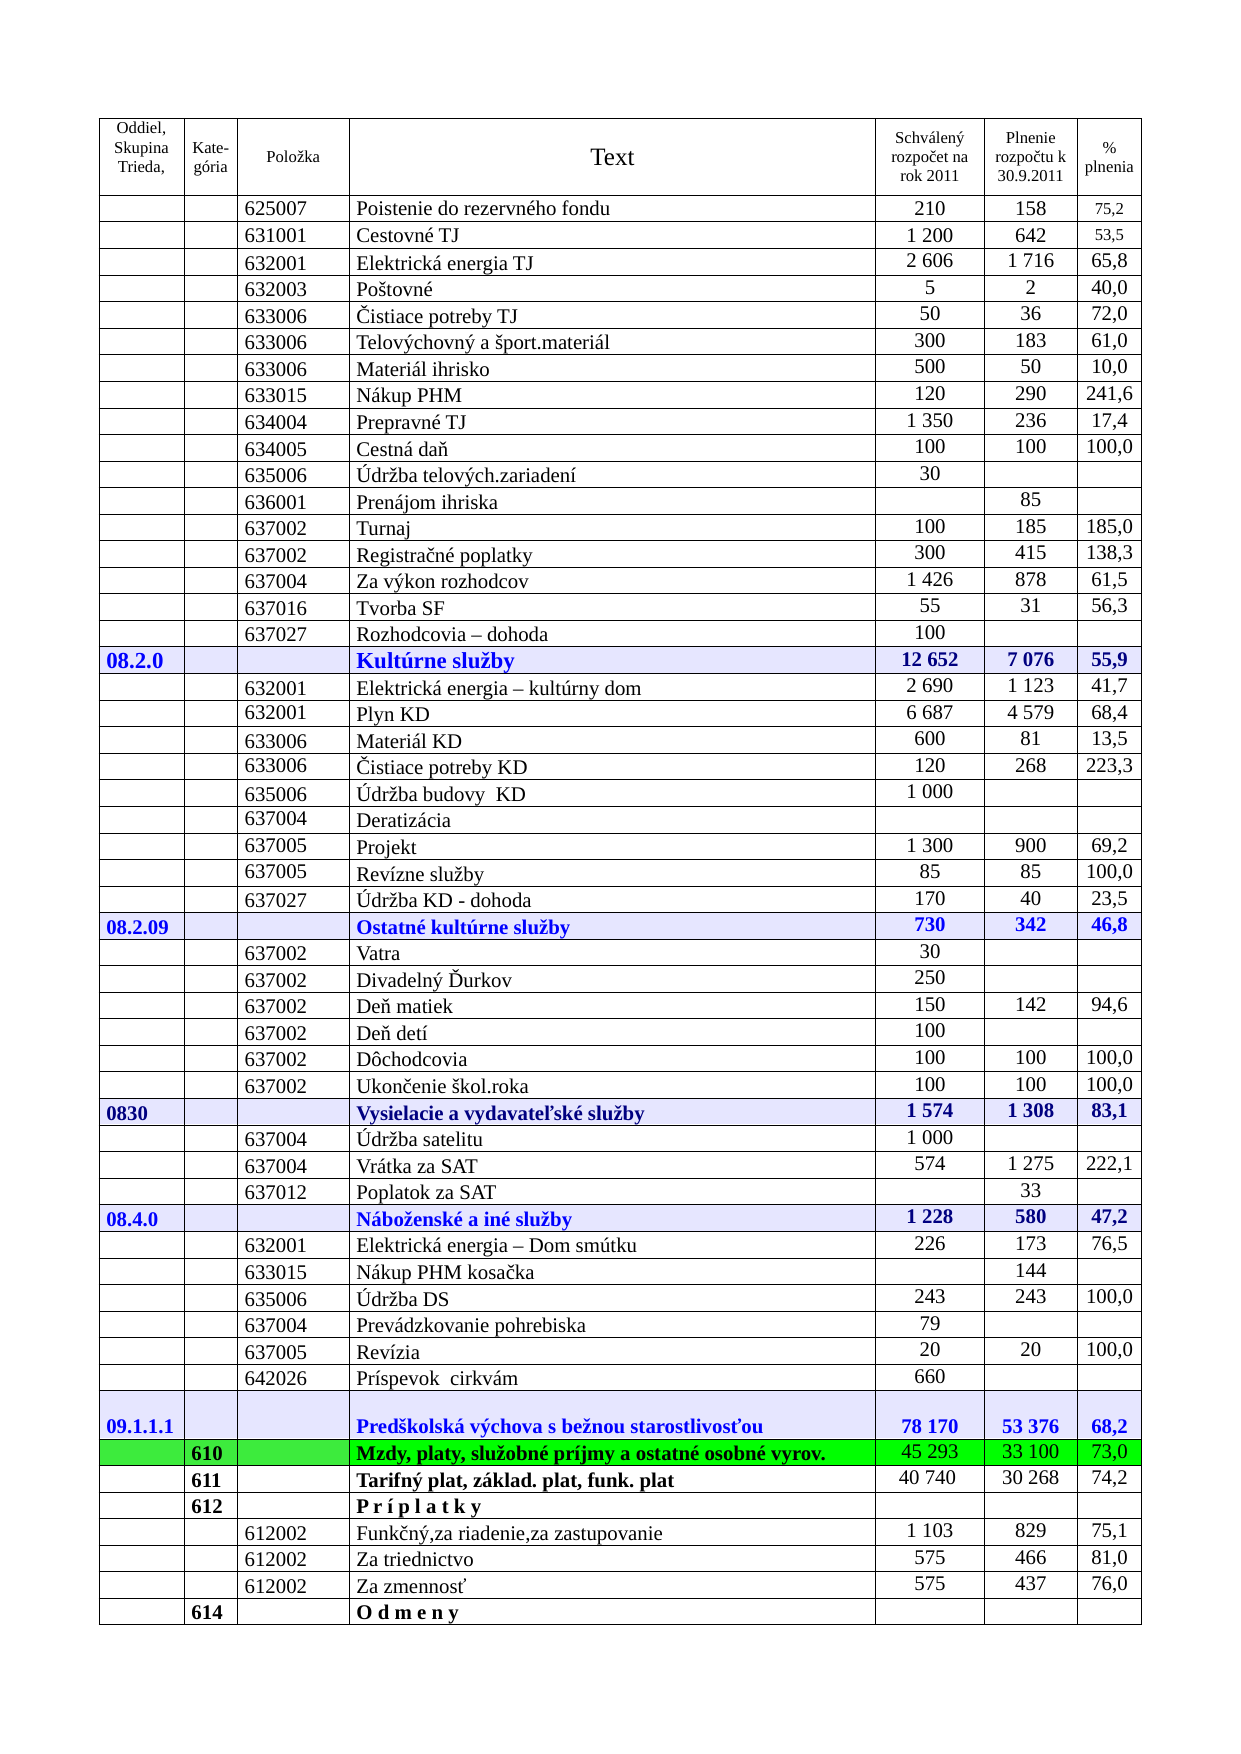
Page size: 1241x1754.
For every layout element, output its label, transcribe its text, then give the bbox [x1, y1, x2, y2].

table_cell 100,0 [1078, 860, 1141, 886]
table_cell [185, 940, 237, 965]
table_cell [100, 860, 184, 886]
table_cell [100, 1466, 184, 1492]
table_cell 612 [185, 1493, 237, 1518]
table_cell 300 [876, 329, 984, 354]
table_cell 637005 [238, 860, 349, 886]
table_cell [185, 382, 237, 407]
table_cell Dôchodcovia [350, 1046, 875, 1071]
table_cell Tvorba SF [350, 594, 875, 620]
table_cell 610 [185, 1440, 237, 1465]
table_cell 72,0 [1078, 302, 1141, 328]
table_cell 637002 [238, 1019, 349, 1045]
table_cell 611 [185, 1466, 237, 1492]
table_cell [185, 807, 237, 832]
table_cell [876, 488, 984, 514]
table_cell 575 [876, 1572, 984, 1598]
table_cell 6 687 [876, 701, 984, 726]
table_cell 878 [985, 568, 1077, 593]
table_cell [1078, 1493, 1141, 1518]
table_cell 120 [876, 382, 984, 407]
table_cell 50 [985, 355, 1077, 381]
table_cell [100, 515, 184, 540]
table_cell 1 228 [876, 1205, 984, 1231]
table_cell [185, 1046, 237, 1071]
table_cell [985, 1126, 1077, 1151]
table_cell [185, 754, 237, 779]
table_cell 08.4.0 [100, 1205, 184, 1231]
table_cell 76,0 [1078, 1572, 1141, 1598]
table_cell [185, 435, 237, 461]
table_cell 68,4 [1078, 701, 1141, 726]
table_cell 100 [985, 435, 1077, 461]
table_cell 23,5 [1078, 887, 1141, 912]
table_cell 2 606 [876, 249, 984, 274]
table_cell Plnenie rozpočtu k 30.9.2011 [985, 119, 1077, 195]
table_cell 250 [876, 966, 984, 992]
table_cell 1 000 [876, 780, 984, 806]
table_cell Schválený rozpočet na rok 2011 [876, 119, 984, 195]
table_cell 222,1 [1078, 1152, 1141, 1178]
table_cell [185, 1546, 237, 1571]
table_cell [238, 1599, 349, 1624]
table_cell 20 [985, 1338, 1077, 1364]
table_cell [100, 754, 184, 779]
table_cell [985, 621, 1077, 646]
table_cell 74,2 [1078, 1466, 1141, 1492]
table_cell [185, 1072, 237, 1098]
table_cell 342 [985, 913, 1077, 939]
table_cell Divadelný Ďurkov [350, 966, 875, 992]
table_cell [100, 727, 184, 753]
table_cell 100 [985, 1072, 1077, 1098]
table_cell 12 652 [876, 647, 984, 673]
table_cell 829 [985, 1519, 1077, 1545]
table_cell 612002 [238, 1572, 349, 1598]
table_cell [100, 1493, 184, 1518]
table_cell 61,0 [1078, 329, 1141, 354]
table_cell 635006 [238, 462, 349, 487]
table_cell Cestovné TJ [350, 222, 875, 248]
table_cell [100, 355, 184, 381]
table_cell 730 [876, 913, 984, 939]
table_cell [100, 887, 184, 912]
table_cell Rozhodcovia – dohoda [350, 621, 875, 646]
table_cell 415 [985, 541, 1077, 567]
table_cell [100, 1232, 184, 1257]
table_cell 632001 [238, 1232, 349, 1257]
table_cell 632001 [238, 249, 349, 274]
table_cell 580 [985, 1205, 1077, 1231]
table_cell 100 [876, 1072, 984, 1098]
table_cell [100, 834, 184, 859]
table_cell [185, 1126, 237, 1151]
table_cell [185, 621, 237, 646]
table_cell [185, 834, 237, 859]
table_cell 170 [876, 887, 984, 912]
table_cell [100, 1440, 184, 1465]
table_cell [100, 1519, 184, 1545]
table_cell 268 [985, 754, 1077, 779]
table_cell 466 [985, 1546, 1077, 1571]
table_cell [185, 780, 237, 806]
table_cell 79 [876, 1312, 984, 1337]
table_cell 36 [985, 302, 1077, 328]
table_cell 100 [876, 621, 984, 646]
table_cell 55,9 [1078, 647, 1141, 673]
table_cell 2 [985, 276, 1077, 301]
table_cell [185, 887, 237, 912]
table_cell 223,3 [1078, 754, 1141, 779]
table_cell 637002 [238, 993, 349, 1018]
table_cell 634005 [238, 435, 349, 461]
table_cell 55 [876, 594, 984, 620]
table_cell [985, 780, 1077, 806]
table_cell 631001 [238, 222, 349, 248]
table_cell [876, 1259, 984, 1284]
table_cell P r í p l a t k y [350, 1493, 875, 1518]
table_cell Prevádzkovanie pohrebiska [350, 1312, 875, 1337]
table_cell 637004 [238, 807, 349, 832]
table_cell Údržba KD - dohoda [350, 887, 875, 912]
table_cell [100, 1365, 184, 1390]
table_cell 1 300 [876, 834, 984, 859]
table_cell [100, 1259, 184, 1284]
table_cell [100, 1046, 184, 1071]
table_cell [100, 807, 184, 832]
table_cell [100, 329, 184, 354]
table_cell 1 716 [985, 249, 1077, 274]
table_cell 31 [985, 594, 1077, 620]
table_cell [100, 621, 184, 646]
table_cell [100, 1072, 184, 1098]
table_cell [185, 1365, 237, 1390]
table_cell 637004 [238, 1312, 349, 1337]
table_cell 40,0 [1078, 276, 1141, 301]
table_cell Za zmennosť [350, 1572, 875, 1598]
table_cell 637002 [238, 1072, 349, 1098]
table_cell [185, 355, 237, 381]
table_cell 56,3 [1078, 594, 1141, 620]
table_cell 1 000 [876, 1126, 984, 1151]
table_cell 100,0 [1078, 435, 1141, 461]
table_cell 642026 [238, 1365, 349, 1390]
table_cell 637002 [238, 966, 349, 992]
table_cell Elektrická energia TJ [350, 249, 875, 274]
table_cell 100 [876, 1019, 984, 1045]
table_cell 625007 [238, 196, 349, 221]
table_cell [185, 276, 237, 301]
table_cell Revízia [350, 1338, 875, 1364]
table_cell Telovýchovný a šport.materiál [350, 329, 875, 354]
table_cell 40 740 [876, 1466, 984, 1492]
table_cell [100, 1572, 184, 1598]
table_cell Poplatok za SAT [350, 1179, 875, 1204]
table_cell [185, 1519, 237, 1545]
table_cell [100, 462, 184, 487]
table_cell 637002 [238, 541, 349, 567]
table_cell [1078, 462, 1141, 487]
table_cell 5 [876, 276, 984, 301]
table_cell [185, 329, 237, 354]
table_cell [185, 1338, 237, 1364]
table_cell [185, 1285, 237, 1311]
table_cell [100, 1338, 184, 1364]
table_cell Vrátka za SAT [350, 1152, 875, 1178]
table_cell 210 [876, 196, 984, 221]
table_cell 83,1 [1078, 1099, 1141, 1124]
table_cell 13,5 [1078, 727, 1141, 753]
table_cell Mzdy, platy, služobné príjmy a ostatné osobné vyrov. [350, 1440, 875, 1465]
table_cell [185, 674, 237, 699]
table_cell 100 [876, 515, 984, 540]
table_cell 612002 [238, 1546, 349, 1571]
table_cell 85 [876, 860, 984, 886]
table_cell O d m e n y [350, 1599, 875, 1624]
table_cell 1 574 [876, 1099, 984, 1124]
table_cell 300 [876, 541, 984, 567]
table_cell 636001 [238, 488, 349, 514]
table_cell % plnenia [1078, 119, 1141, 195]
table_cell [185, 568, 237, 593]
table_cell Kate- gória [185, 119, 237, 195]
table_cell [1078, 780, 1141, 806]
table_cell [100, 780, 184, 806]
table_cell [185, 1019, 237, 1045]
table_cell [985, 966, 1077, 992]
table_cell 53,5 [1078, 222, 1141, 248]
table_cell Ukončenie škol.roka [350, 1072, 875, 1098]
table_cell Deň matiek [350, 993, 875, 1018]
table_cell 637002 [238, 515, 349, 540]
table_cell [1078, 621, 1141, 646]
table_cell Cestná daň [350, 435, 875, 461]
table_cell 81 [985, 727, 1077, 753]
table_cell Poistenie do rezervného fondu [350, 196, 875, 221]
table_cell 183 [985, 329, 1077, 354]
table_cell Text [350, 119, 875, 195]
table_cell 637005 [238, 1338, 349, 1364]
table_cell 100 [876, 435, 984, 461]
table_cell [185, 1259, 237, 1284]
table_cell 144 [985, 1259, 1077, 1284]
table_cell 633015 [238, 382, 349, 407]
table_cell 30 [876, 462, 984, 487]
table_cell [238, 1205, 349, 1231]
table_cell [985, 940, 1077, 965]
table_cell [1078, 1259, 1141, 1284]
table_cell Revízne služby [350, 860, 875, 886]
table_cell [185, 594, 237, 620]
table_cell Náboženské a iné služby [350, 1205, 875, 1231]
table_cell 65,8 [1078, 249, 1141, 274]
table_cell [238, 1466, 349, 1492]
table_cell 100 [876, 1046, 984, 1071]
table_cell 53 376 [985, 1391, 1077, 1438]
table_cell [1078, 1019, 1141, 1045]
table_cell 437 [985, 1572, 1077, 1598]
table_cell [100, 1179, 184, 1204]
table_cell [100, 382, 184, 407]
table_cell 637002 [238, 940, 349, 965]
table_cell Čistiace potreby TJ [350, 302, 875, 328]
table_cell 08.2.09 [100, 913, 184, 939]
table_cell Poštovné [350, 276, 875, 301]
table_cell [185, 993, 237, 1018]
table_cell Elektrická energia – Dom smútku [350, 1232, 875, 1257]
table_cell 20 [876, 1338, 984, 1364]
table_cell [100, 1019, 184, 1045]
table_cell 142 [985, 993, 1077, 1018]
table_cell [100, 674, 184, 699]
table_cell [185, 860, 237, 886]
table_cell [876, 1493, 984, 1518]
table_cell 30 [876, 940, 984, 965]
table_cell [238, 1440, 349, 1465]
table_cell 600 [876, 727, 984, 753]
table_cell [100, 1546, 184, 1571]
table_cell [100, 701, 184, 726]
table_cell 173 [985, 1232, 1077, 1257]
table_cell [985, 1312, 1077, 1337]
table_cell Predškolská výchova s bežnou starostlivosťou [350, 1391, 875, 1438]
table_cell [185, 1232, 237, 1257]
table_cell [100, 966, 184, 992]
table_cell Príspevok cirkvám [350, 1365, 875, 1390]
table_cell 33 100 [985, 1440, 1077, 1465]
table_cell 633006 [238, 329, 349, 354]
table_cell [100, 276, 184, 301]
table_cell Vysielacie a vydavateľské služby [350, 1099, 875, 1124]
table_cell Údržba telových.zariadení [350, 462, 875, 487]
table_cell 75,2 [1078, 196, 1141, 221]
table_cell [1078, 1365, 1141, 1390]
table_cell [185, 1152, 237, 1178]
table_cell 637027 [238, 621, 349, 646]
table_cell 637004 [238, 568, 349, 593]
table_cell 85 [985, 488, 1077, 514]
table_cell 637004 [238, 1152, 349, 1178]
table_cell Položka [238, 119, 349, 195]
table_cell Čistiace potreby KD [350, 754, 875, 779]
table_cell Vatra [350, 940, 875, 965]
table_cell 900 [985, 834, 1077, 859]
table_cell [100, 302, 184, 328]
table_cell 1 200 [876, 222, 984, 248]
table_cell Údržba satelitu [350, 1126, 875, 1151]
table_cell 1 275 [985, 1152, 1077, 1178]
table_cell Nákup PHM [350, 382, 875, 407]
table_cell 637002 [238, 1046, 349, 1071]
table_cell [185, 302, 237, 328]
table_cell [238, 913, 349, 939]
table_cell 4 579 [985, 701, 1077, 726]
table_cell [985, 1365, 1077, 1390]
table_cell 40 [985, 887, 1077, 912]
table_cell 150 [876, 993, 984, 1018]
table_cell [100, 568, 184, 593]
table_cell [100, 1312, 184, 1337]
table_cell [185, 515, 237, 540]
table_cell [100, 409, 184, 434]
table_cell Projekt [350, 834, 875, 859]
table_cell Ostatné kultúrne služby [350, 913, 875, 939]
table_cell 1 308 [985, 1099, 1077, 1124]
table_cell [100, 435, 184, 461]
table_cell Nákup PHM kosačka [350, 1259, 875, 1284]
table_cell [100, 993, 184, 1018]
table_cell [1078, 1179, 1141, 1204]
table_cell [985, 1599, 1077, 1624]
table_cell 100,0 [1078, 1072, 1141, 1098]
table_cell 1 123 [985, 674, 1077, 699]
table_cell 94,6 [1078, 993, 1141, 1018]
table_cell 138,3 [1078, 541, 1141, 567]
table_cell [1078, 807, 1141, 832]
table_cell [100, 196, 184, 221]
table_cell [100, 1126, 184, 1151]
table_cell [185, 701, 237, 726]
table_cell 46,8 [1078, 913, 1141, 939]
table_cell Funkčný,za riadenie,za zastupovanie [350, 1519, 875, 1545]
table_cell Materiál ihrisko [350, 355, 875, 381]
table_cell [185, 1099, 237, 1124]
table_cell [185, 409, 237, 434]
table_cell 33 [985, 1179, 1077, 1204]
table_cell 61,5 [1078, 568, 1141, 593]
table_cell Deratizácia [350, 807, 875, 832]
table_cell 637005 [238, 834, 349, 859]
table_cell [185, 1179, 237, 1204]
table_cell 10,0 [1078, 355, 1141, 381]
table_cell 185 [985, 515, 1077, 540]
table_cell [876, 807, 984, 832]
table_cell 7 076 [985, 647, 1077, 673]
table_cell 2 690 [876, 674, 984, 699]
table_cell Turnaj [350, 515, 875, 540]
table_cell [876, 1599, 984, 1624]
table_cell [238, 1099, 349, 1124]
table_cell Registračné poplatky [350, 541, 875, 567]
table_cell Údržba budovy KD [350, 780, 875, 806]
table_cell [185, 249, 237, 274]
table_cell 634004 [238, 409, 349, 434]
table_cell [185, 222, 237, 248]
table_cell 633006 [238, 727, 349, 753]
table_cell Oddiel, Skupina Trieda, [100, 119, 184, 195]
table_cell 637004 [238, 1126, 349, 1151]
table_cell 633006 [238, 355, 349, 381]
table_cell Elektrická energia – kultúrny dom [350, 674, 875, 699]
table_cell 500 [876, 355, 984, 381]
table_cell 1 103 [876, 1519, 984, 1545]
table_cell 68,2 [1078, 1391, 1141, 1438]
table_cell [100, 1285, 184, 1311]
table_cell [985, 462, 1077, 487]
table_cell 120 [876, 754, 984, 779]
table_cell Plyn KD [350, 701, 875, 726]
table_cell 30 268 [985, 1466, 1077, 1492]
table_cell 243 [876, 1285, 984, 1311]
table_cell [238, 1391, 349, 1438]
table_cell 41,7 [1078, 674, 1141, 699]
table_cell [100, 541, 184, 567]
table_cell [1078, 966, 1141, 992]
table_cell [876, 1179, 984, 1204]
table_cell [100, 222, 184, 248]
table_cell 17,4 [1078, 409, 1141, 434]
table_cell 660 [876, 1365, 984, 1390]
table_cell 1 426 [876, 568, 984, 593]
table_cell 635006 [238, 1285, 349, 1311]
table_cell [185, 1572, 237, 1598]
table_cell 50 [876, 302, 984, 328]
table_cell [185, 647, 237, 673]
table_cell 635006 [238, 780, 349, 806]
table_cell [185, 1312, 237, 1337]
table_cell [985, 1019, 1077, 1045]
table_cell 78 170 [876, 1391, 984, 1438]
table_cell 100,0 [1078, 1285, 1141, 1311]
table_cell [100, 1152, 184, 1178]
table_cell 642 [985, 222, 1077, 248]
table_cell 75,1 [1078, 1519, 1141, 1545]
table_cell [100, 1599, 184, 1624]
table_cell 81,0 [1078, 1546, 1141, 1571]
table_cell Za výkon rozhodcov [350, 568, 875, 593]
table_cell [985, 807, 1077, 832]
table_cell 575 [876, 1546, 984, 1571]
table_cell Prepravné TJ [350, 409, 875, 434]
table_cell [185, 462, 237, 487]
table_cell 632001 [238, 674, 349, 699]
table_cell 241,6 [1078, 382, 1141, 407]
table_cell 633006 [238, 754, 349, 779]
table_cell [185, 913, 237, 939]
table_cell 69,2 [1078, 834, 1141, 859]
table_cell Za triednictvo [350, 1546, 875, 1571]
table_cell 574 [876, 1152, 984, 1178]
table_cell 185,0 [1078, 515, 1141, 540]
table_cell [185, 1205, 237, 1231]
table_cell 85 [985, 860, 1077, 886]
table_cell Kultúrne služby [350, 647, 875, 673]
table_cell 158 [985, 196, 1077, 221]
table_cell 100 [985, 1046, 1077, 1071]
table_cell [100, 249, 184, 274]
table_cell 612002 [238, 1519, 349, 1545]
table_cell 08.2.0 [100, 647, 184, 673]
table_cell Materiál KD [350, 727, 875, 753]
table_cell Tarifný plat, základ. plat, funk. plat [350, 1466, 875, 1492]
table_cell Deň detí [350, 1019, 875, 1045]
table_cell 633015 [238, 1259, 349, 1284]
table_cell 633006 [238, 302, 349, 328]
table_cell Údržba DS [350, 1285, 875, 1311]
table_cell [185, 488, 237, 514]
table_cell [238, 647, 349, 673]
table_cell [1078, 1126, 1141, 1151]
table_cell [985, 1493, 1077, 1518]
table_cell 1 350 [876, 409, 984, 434]
table_cell [185, 727, 237, 753]
table_cell 290 [985, 382, 1077, 407]
table_cell 637012 [238, 1179, 349, 1204]
table_cell 76,5 [1078, 1232, 1141, 1257]
table_cell 614 [185, 1599, 237, 1624]
table_cell 632001 [238, 701, 349, 726]
table_cell Prenájom ihriska [350, 488, 875, 514]
table_cell [185, 196, 237, 221]
table_cell [1078, 488, 1141, 514]
table_cell 09.1.1.1 [100, 1391, 184, 1438]
table_cell [100, 594, 184, 620]
table_cell 637016 [238, 594, 349, 620]
table_cell [100, 940, 184, 965]
table_cell 45 293 [876, 1440, 984, 1465]
table_cell 637027 [238, 887, 349, 912]
table_cell [185, 1391, 237, 1438]
table_cell [185, 966, 237, 992]
table_cell 243 [985, 1285, 1077, 1311]
table_cell 100,0 [1078, 1338, 1141, 1364]
table_cell [185, 541, 237, 567]
table_cell [1078, 1312, 1141, 1337]
table_cell 632003 [238, 276, 349, 301]
table_cell 73,0 [1078, 1440, 1141, 1465]
table_cell [1078, 940, 1141, 965]
table_cell 226 [876, 1232, 984, 1257]
table_cell 236 [985, 409, 1077, 434]
table_cell 47,2 [1078, 1205, 1141, 1231]
table_cell [100, 488, 184, 514]
table_cell [238, 1493, 349, 1518]
table_cell [1078, 1599, 1141, 1624]
table_cell 0830 [100, 1099, 184, 1124]
table_cell 100,0 [1078, 1046, 1141, 1071]
